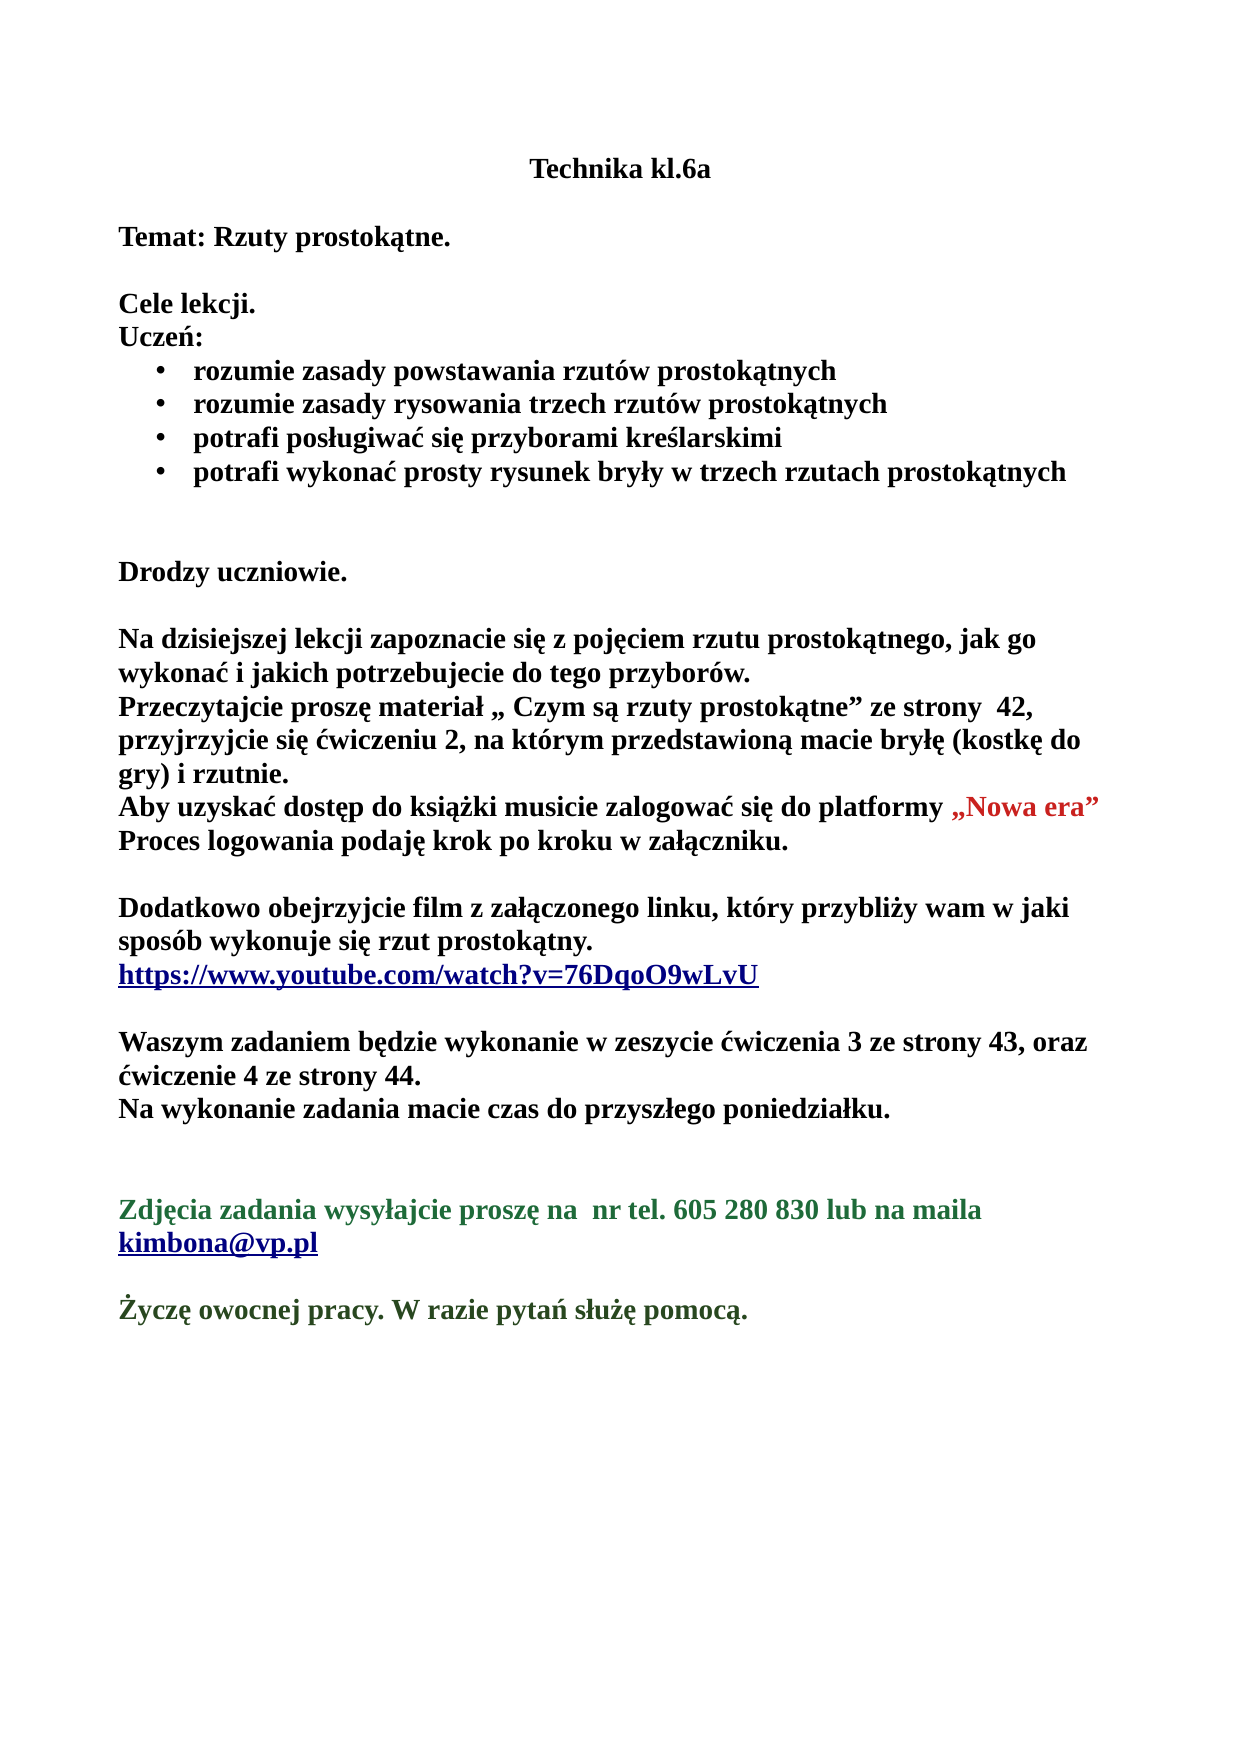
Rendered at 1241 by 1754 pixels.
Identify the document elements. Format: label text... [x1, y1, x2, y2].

text Przeczytajcie proszę materiał „ Czym są rzuty prostokątne” ze strony 42, przyjrzyjcie się ćwiczeniu 2, na którym przedstawioną macie bryłę (kostkę do gry) i rzutnie. [118, 689, 1122, 789]
text Cele lekcji. [118, 286, 1122, 319]
text Aby uzyskać dostęp do książki musicie zalogować się do platformy „Nowa era” [118, 789, 1122, 823]
text Drodzy uczniowie. [118, 554, 1122, 588]
text Życzę owocnej pracy. W razie pytań służę pomocą. [118, 1292, 1122, 1326]
text Na wykonanie zadania macie czas do przyszłego poniedziałku. [118, 1091, 1122, 1125]
text Temat: Rzuty prostokątne. [118, 219, 1122, 252]
list potrafi posługiwać się przyborami kreślarskimi [156, 420, 1122, 454]
list potrafi wykonać prosty rysunek bryły w trzech rzutach prostokątnych [156, 454, 1122, 487]
list rozumie zasady rysowania trzech rzutów prostokątnych [156, 387, 1122, 420]
text Zdjęcia zadania wysyłajcie proszę na nr tel. 605 280 830 lub na maila kimbona@vp.pl [118, 1192, 1122, 1259]
text Technika kl.6a [118, 152, 1122, 185]
list rozumie zasady powstawania rzutów prostokątnych [156, 353, 1122, 387]
text Uczeń: [118, 319, 1122, 353]
text Waszym zadaniem będzie wykonanie w zeszycie ćwiczenia 3 ze strony 43, oraz ćwiczenie 4 ze strony 44. [118, 1024, 1122, 1091]
text Na dzisiejszej lekcji zapoznacie się z pojęciem rzutu prostokątnego, jak go wykonać i jakich potrzebujecie do tego przyborów. [118, 622, 1122, 689]
text https://www.youtube.com/watch?v=76DqoO9wLvU [118, 957, 1122, 991]
text Proces logowania podaję krok po kroku w załączniku. [118, 823, 1122, 856]
text Dodatkowo obejrzyjcie film z załączonego linku, który przybliży wam w jaki sposób wykonuje się rzut prostokątny. [118, 890, 1122, 957]
